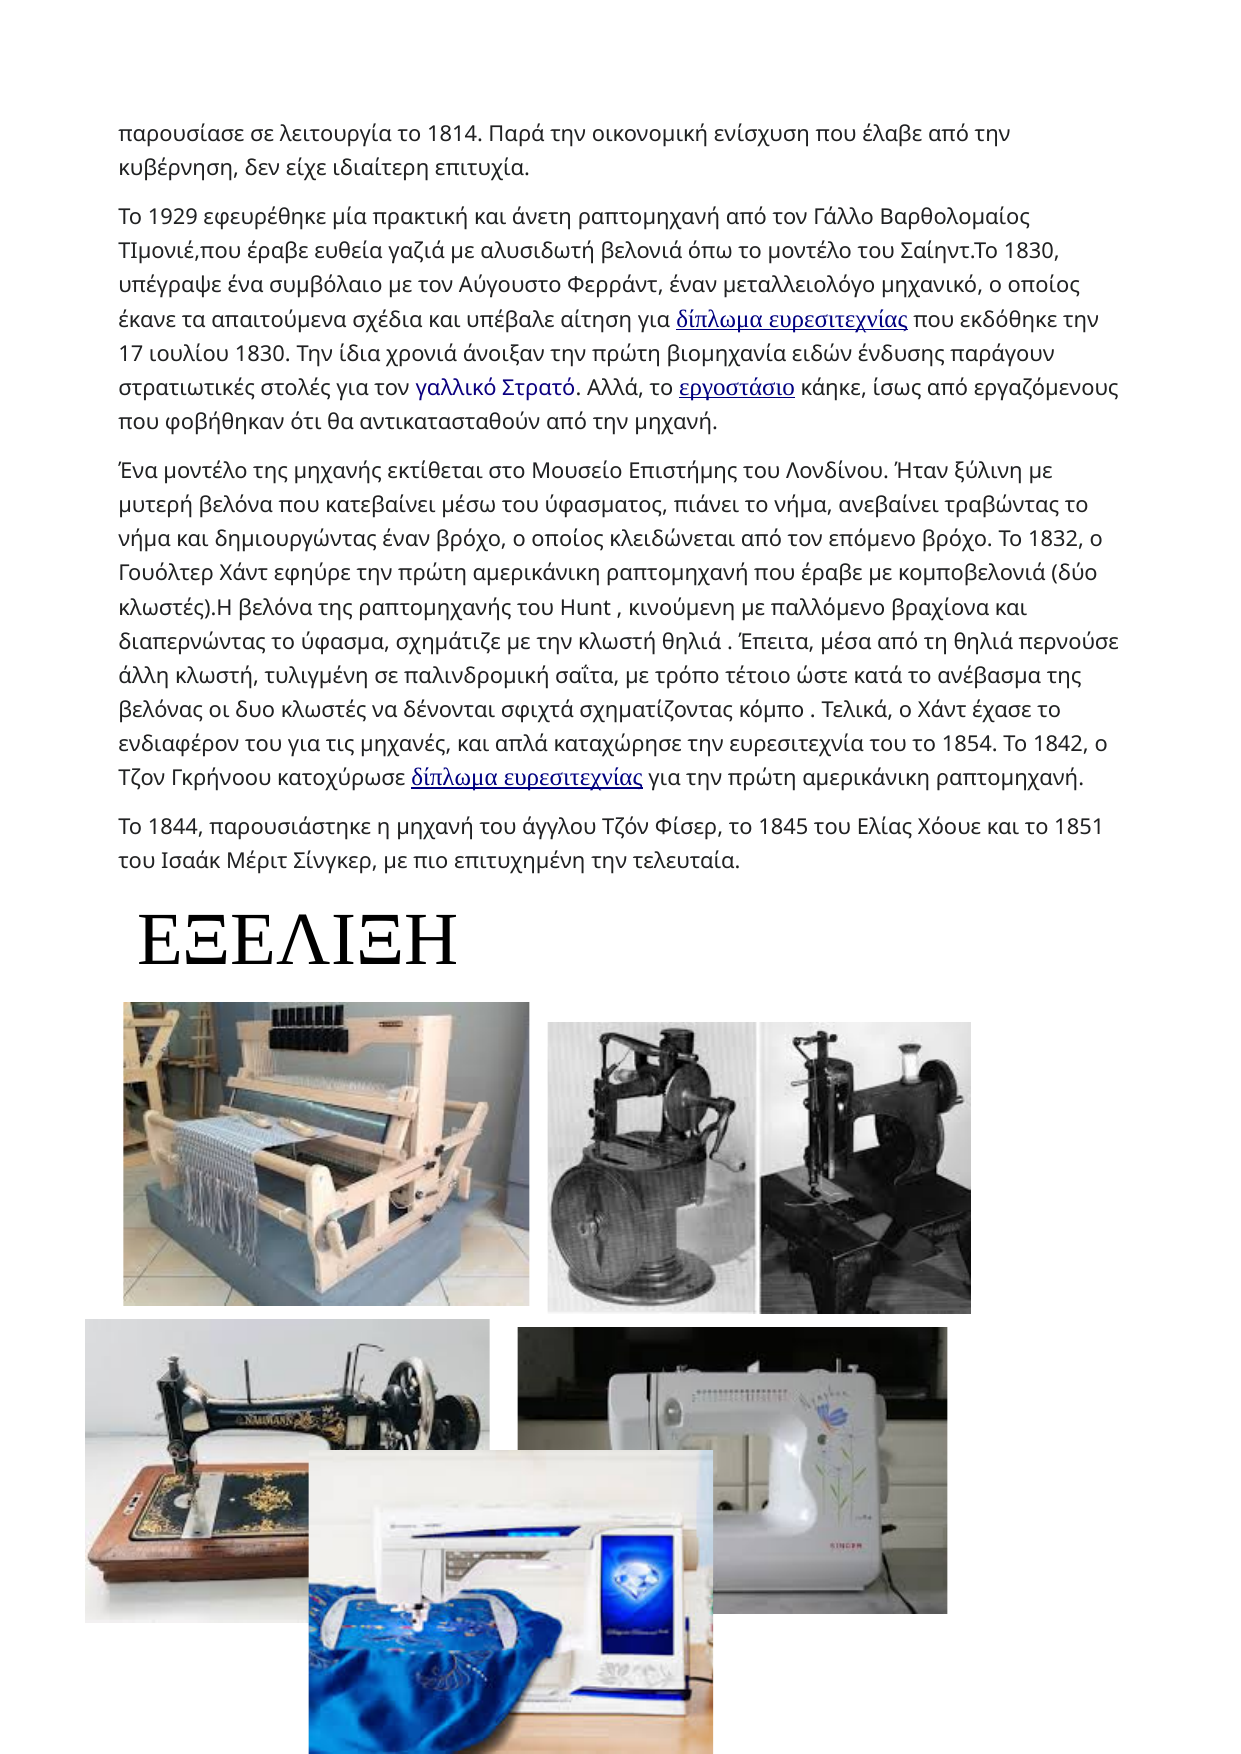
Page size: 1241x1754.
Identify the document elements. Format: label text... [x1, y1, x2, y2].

picture [547, 1022, 971, 1314]
text παρουσίασε σε λειτουργία το 1814. Παρά την οικονομική ενίσχυση που έλαβε από την κυβέρνηση, δεν είχε ιδιαίτερη επιτυχία. [118, 118, 1122, 182]
picture [85, 1319, 948, 1754]
text Το 1844, παρουσιάστηκε η μηχανή του άγγλου Τζόν Φίσερ, το 1845 του Ελίας Χόουε και το 1851 του Ισαάκ Μέριτ Σίνγκερ, με πιο επιτυχημένη την τελευταία. [118, 811, 1122, 875]
text Ένα μοντέλο της μηχανής εκτίθεται στο Μουσείο Επιστήμης του Λονδίνου. Ήταν ξύλινη με μυτερή βελόνα που κατεβαίνει μέσω του ύφασματος, πιάνει το νήμα, ανεβαίνει τραβώντας το νήμα και δημιουργώντας έναν βρόχο, ο οποίος κλειδώνεται από τον επόμενο βρόχο. To 1832, o Γουόλτερ Χάντ εφηύρε την πρώτη αμερικάνικη ραπτομηχανή που έραβε με κομποβελονιά (δύο κλωστές).Η βελόνα της ραπτομηχανής του Hunt , κινούμενη με παλλόμενο βραχίονα και διαπερνώντας το ύφασμα, σχημάτιζε με την κλωστή θηλιά . Έπειτα, μέσα από τη θηλιά περνούσε άλλη κλωστή, τυλιγμένη σε παλινδρομική σαΐτα, με τρόπο τέτοιο ώστε κατά το ανέβασμα της βελόνας οι δυο κλωστές να δένονται σφιχτά σχηματίζοντας κόμπο . Τελικά, ο Χάντ έχασε το ενδιαφέρον του για τις μηχανές, και απλά καταχώρησε την ευρεσιτεχνία του το 1854. Το 1842, ο Τζον Γκρήνοου κατοχύρωσε δίπλωμα ευρεσιτεχνίας για την πρώτη αμερικάνικη ραπτομηχανή. [118, 455, 1122, 792]
text ΕΞΕΛΙΞΗ [118, 894, 1122, 980]
text Το 1929 εφευρέθηκε μία πρακτική και άνετη ραπτομηχανή από τον Γάλλο Βαρθολομαίος ΤΙμονιέ,που έραβε ευθεία γαζιά με αλυσιδωτή βελονιά όπω το μοντέλο του Σαίηντ.Το 1830, υπέγραψε ένα συμβόλαιο με τον Αύγουστο Φερράντ, έναν μεταλλειολόγο μηχανικό, ο οποίος έκανε τα απαιτούμενα σχέδια και υπέβαλε αίτηση για δίπλωμα ευρεσιτεχνίας που εκδόθηκε την 17 ιουλίου 1830. Την ίδια χρονιά άνοιξαν την πρώτη βιομηχανία ειδών ένδυσης παράγουν στρατιωτικές στολές για τον γαλλικό Στρατό. Αλλά, το εργοστάσιο κάηκε, ίσως από εργαζόμενους που φοβήθηκαν ότι θα αντικατασταθούν από την μηχανή. [118, 201, 1122, 436]
picture [123, 1002, 530, 1306]
